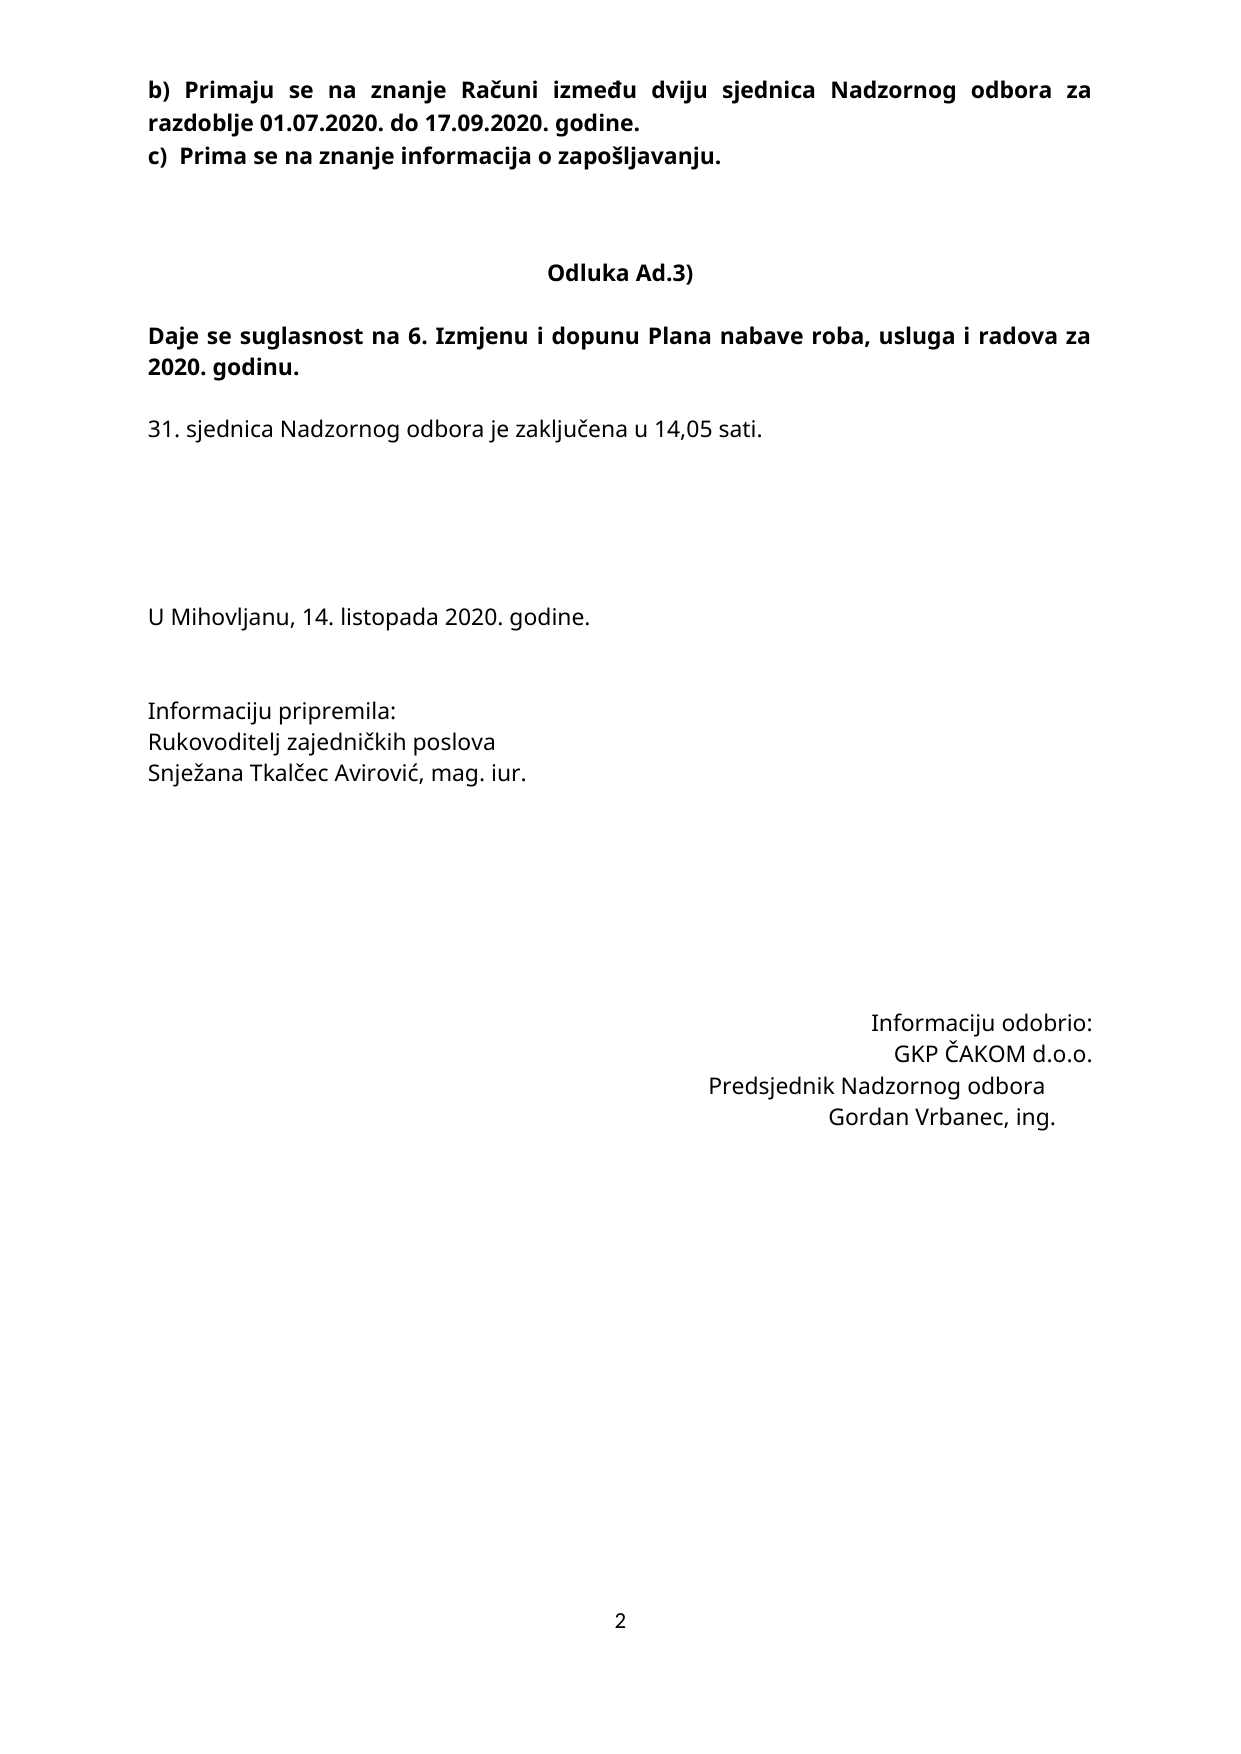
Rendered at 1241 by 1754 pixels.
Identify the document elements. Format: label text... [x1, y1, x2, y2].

text 31. sjednica Nadzornog odbora je zaključena u 14,05 sati. [148, 413, 1093, 445]
text Informaciju pripremila: [148, 695, 1093, 726]
text GKP ČAKOM d.o.o. [148, 1038, 1093, 1070]
text Daje se suglasnost na 6. Izmjenu i dopunu Plana nabave roba, usluga i radova za 2020. godinu. [148, 320, 1093, 382]
text Predsjednik Nadzornog odbora [148, 1070, 1093, 1101]
text Gordan Vrbanec, ing. [148, 1101, 1093, 1132]
text Informaciju odobrio: [148, 1007, 1093, 1038]
text Rukovoditelj zajedničkih poslova [148, 726, 1093, 757]
text Snježana Tkalčec Avirović, mag. iur. [148, 757, 1093, 788]
text Odluka Ad.3) [148, 257, 1093, 288]
text c) Prima se na znanje informacija o zapošljavanju. [148, 140, 1093, 171]
text U Mihovljanu, 14. listopada 2020. godine. [148, 601, 1093, 632]
text b) Primaju se na znanje Računi između dviju sjednica Nadzornog odbora za razdoblje 01.07.2020. do 17.09.2020. godine. [148, 74, 1093, 138]
